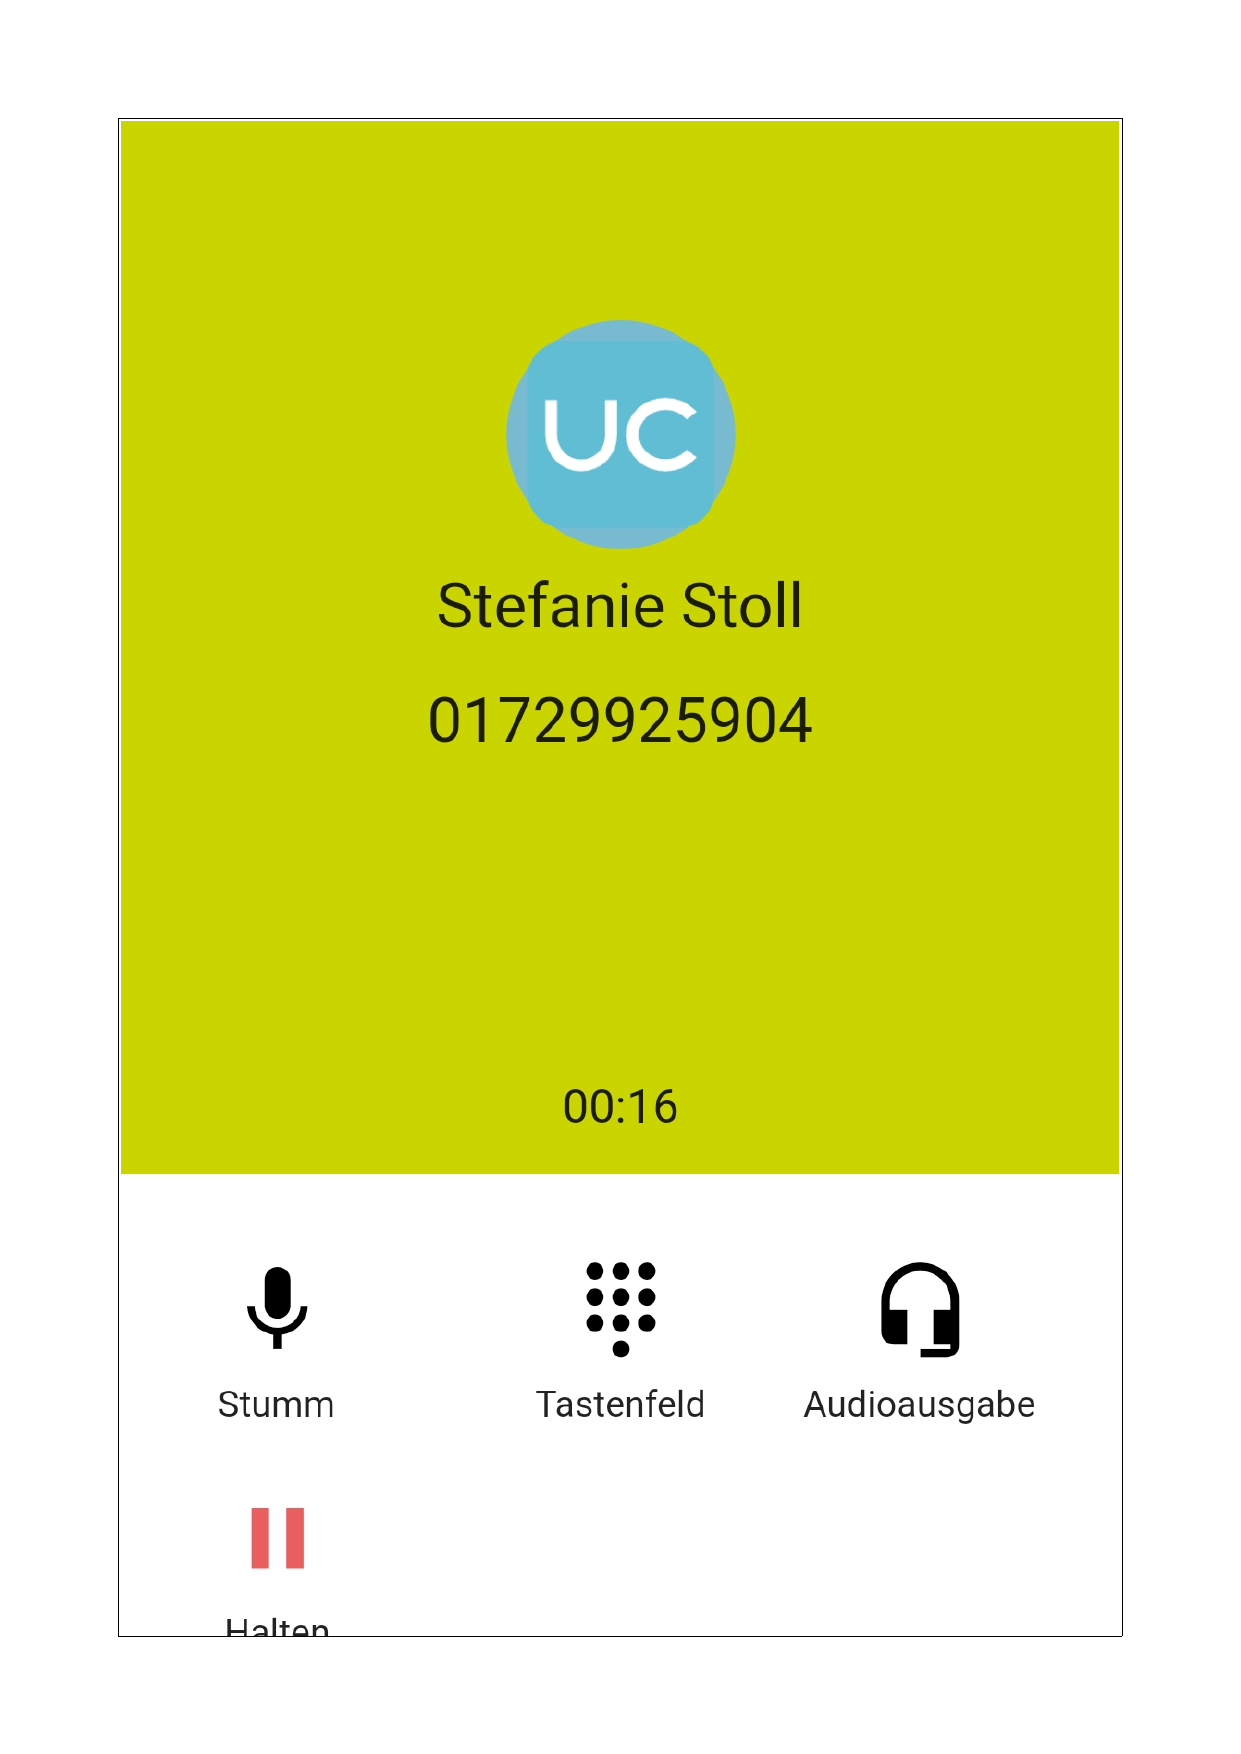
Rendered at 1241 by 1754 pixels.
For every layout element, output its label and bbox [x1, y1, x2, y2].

picture [121, 121, 1120, 1636]
